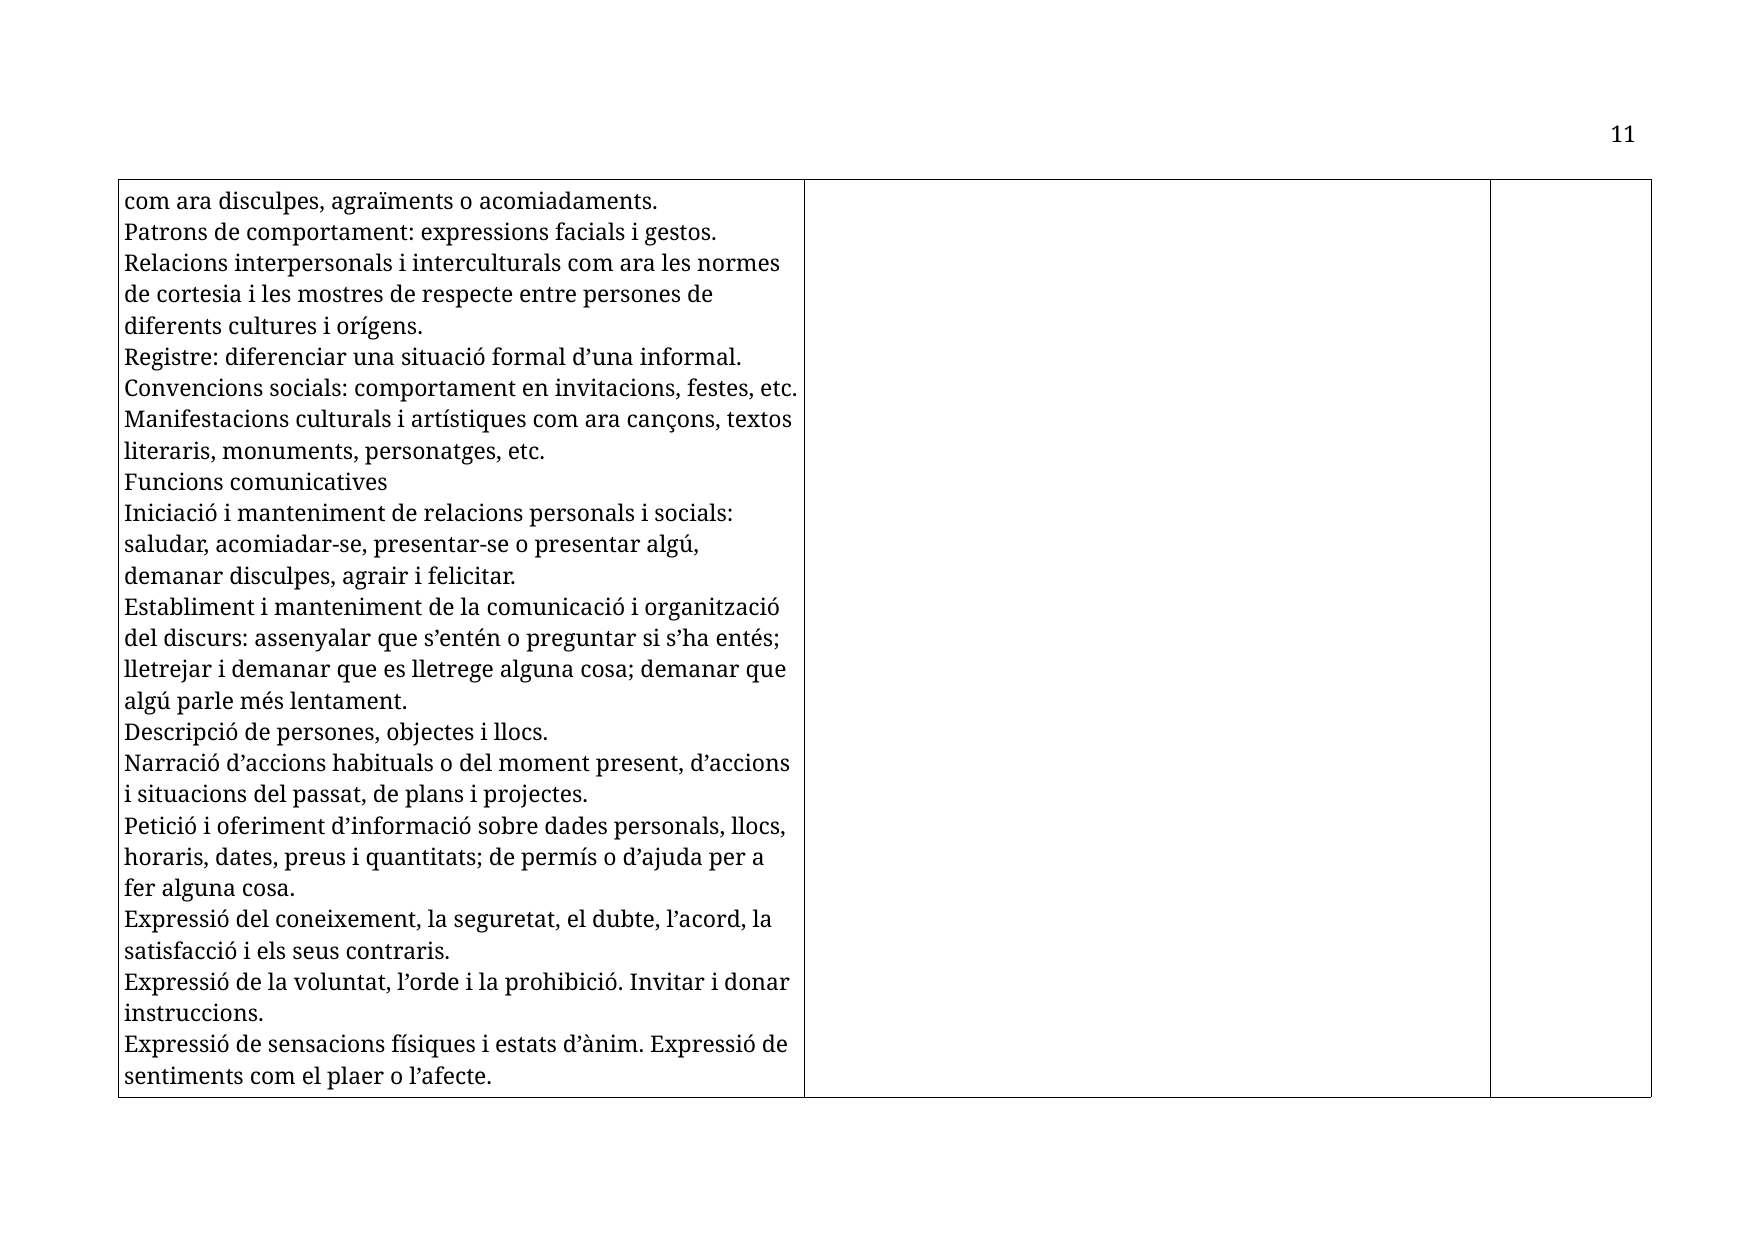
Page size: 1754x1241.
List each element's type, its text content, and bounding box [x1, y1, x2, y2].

table_cell [805, 180, 1490, 1097]
table_cell com ara disculpes, agraïments o acomiadaments. Patrons de comportament: expressions facials i gestos. Relacions interpersonals i interculturals com ara les normes de cortesia i les mostres de respecte entre persones de diferents cultures i orígens. Registre: diferenciar una situació formal d’una informal. Convencions socials: comportament en invitacions, festes, etc. Manifestacions culturals i artístiques com ara cançons, textos literaris, monuments, personatges, etc. Funcions comunicatives Iniciació i manteniment de relacions personals i socials: saludar, acomiadar-se, presentar-se o presentar algú, demanar disculpes, agrair i felicitar. Establiment i manteniment de la comunicació i organització del discurs: assenyalar que s’entén o preguntar si s’ha entés; lletrejar i demanar que es lletrege alguna cosa; demanar que algú parle més lentament. Descripció de persones, objectes i llocs. Narració d’accions habituals o del moment present, d’accions i situacions del passat, de plans i projectes. Petició i oferiment d’informació sobre dades personals, llocs, horaris, dates, preus i quantitats; de permís o d’ajuda per a fer alguna cosa. Expressió del coneixement, la seguretat, el dubte, l’acord, la satisfacció i els seus contraris. Expressió de la voluntat, l’orde i la prohibició. Invitar i donar instruccions. Expressió de sensacions físiques i estats d’ànim. Expressió de sentiments com el plaer o l’afecte. [119, 180, 804, 1097]
table_cell [1491, 180, 1651, 1097]
